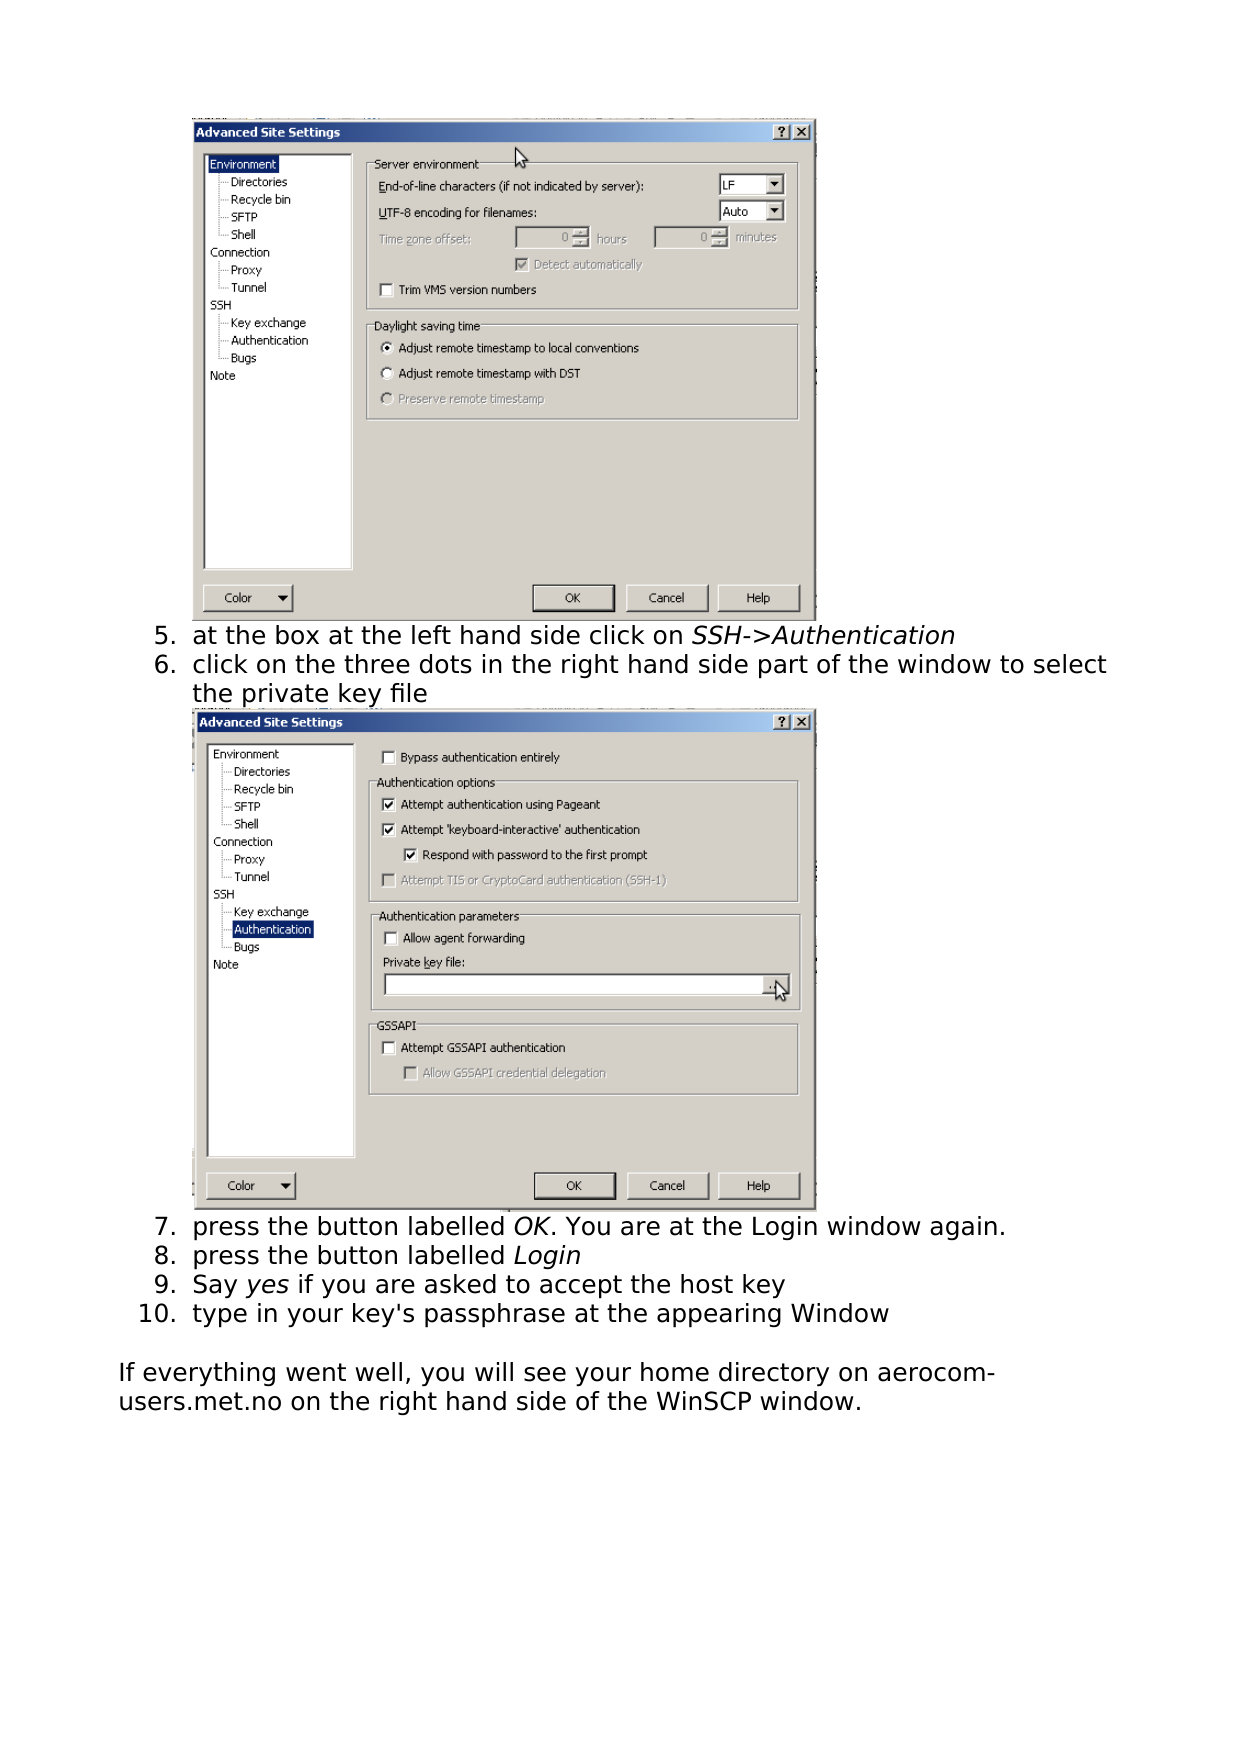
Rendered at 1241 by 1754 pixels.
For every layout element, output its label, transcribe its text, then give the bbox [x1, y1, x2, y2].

list at the box at the left hand side click on SSH->Authentication [177, 621, 1122, 650]
list type in your key's passphrase at the appearing Window [177, 1299, 1122, 1329]
picture [192, 708, 817, 1212]
list [817, 118, 1122, 621]
text If everything went well, you will see your home directory on aerocom-users.met.no on the right hand side of the WinSCP window. [118, 1358, 1122, 1416]
list press the button labelled OK. You are at the Login window again. [177, 1212, 1122, 1241]
picture [192, 118, 817, 621]
list [177, 118, 192, 621]
list press the button labelled Login [177, 1241, 1122, 1270]
list click on the three dots in the right hand side part of the window to select the private key file [177, 650, 1122, 1212]
list Say yes if you are asked to accept the host key [177, 1270, 1122, 1299]
